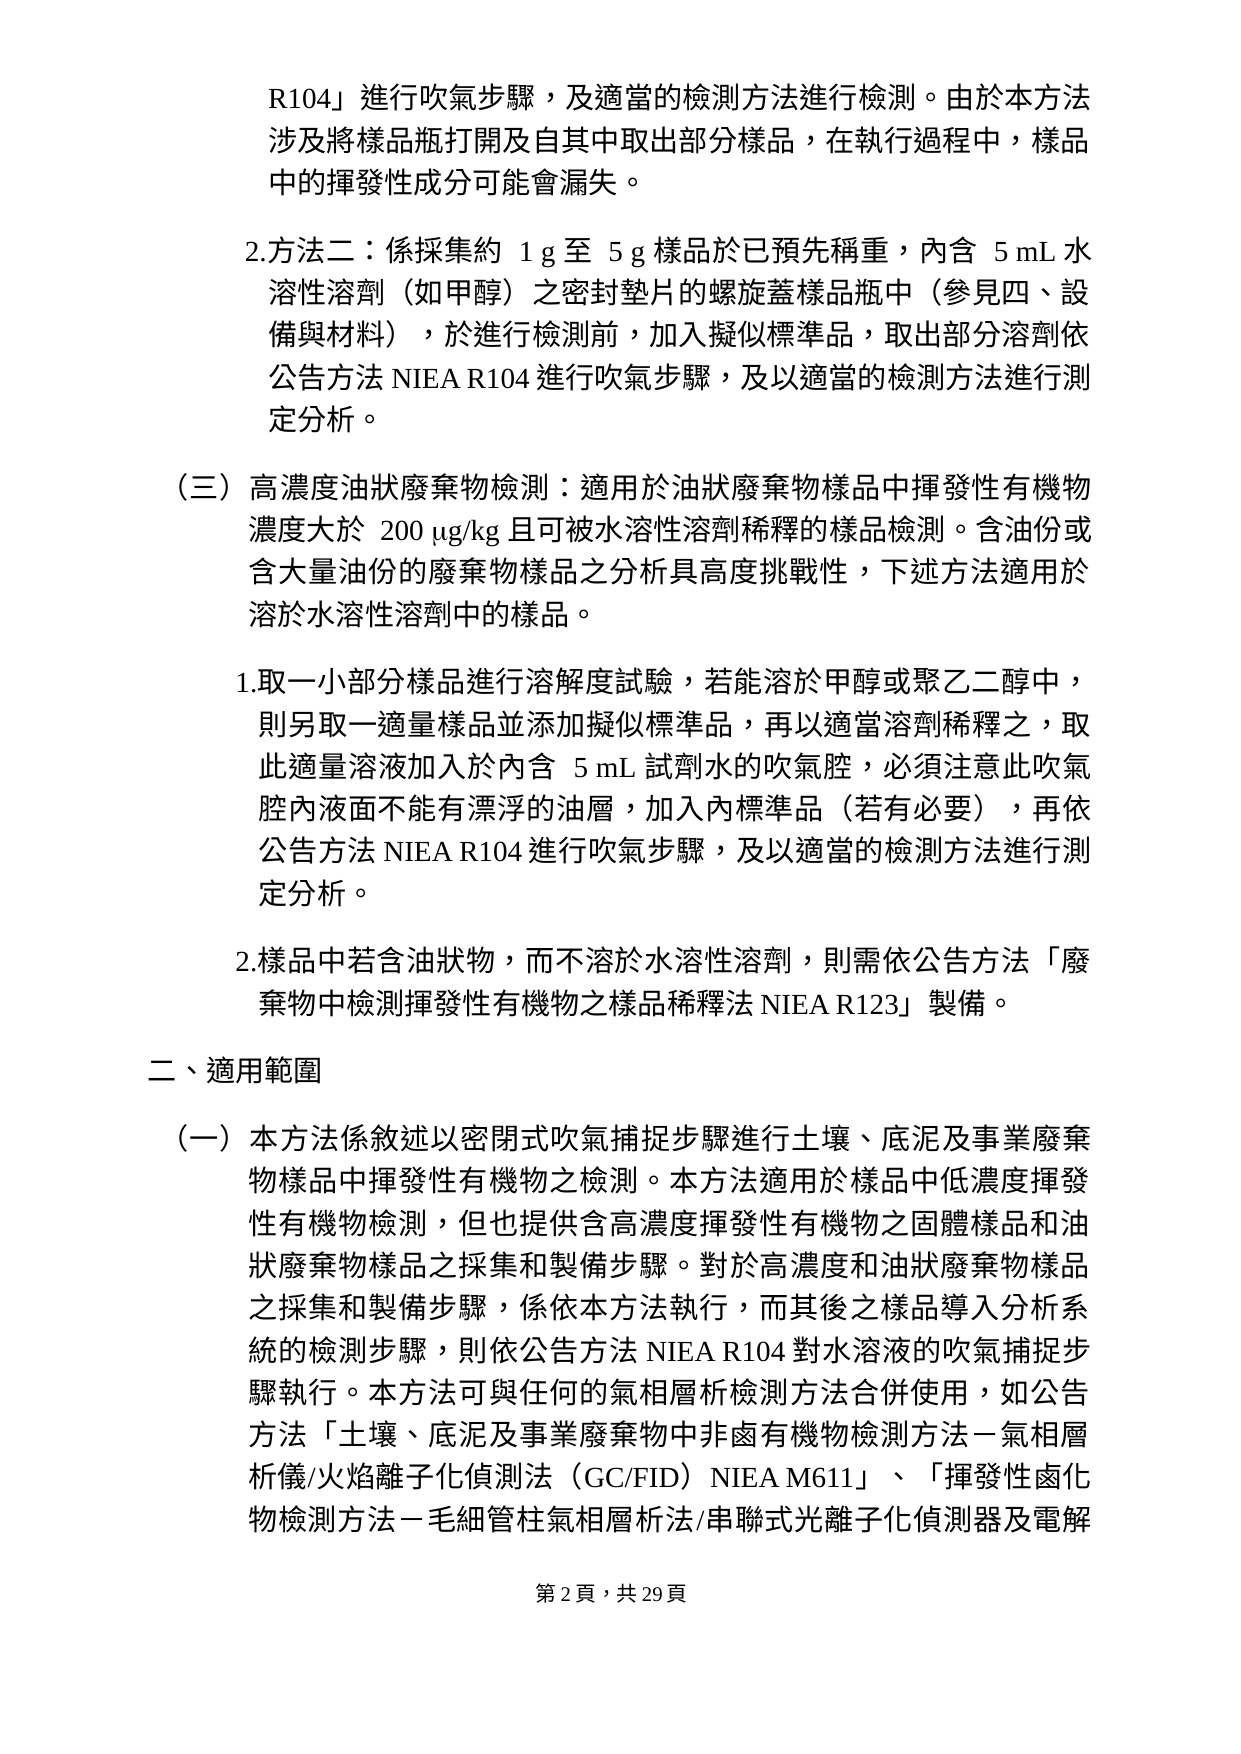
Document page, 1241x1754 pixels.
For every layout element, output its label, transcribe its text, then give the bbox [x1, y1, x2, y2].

text （三）高濃度油狀廢棄物檢測：適用於油狀廢棄物樣品中揮發性有機物濃度大於 200 g/kg 且可被水溶性溶劑稀釋的樣品檢測。含油份或含大量油份的廢棄物樣品之分析具高度挑戰性，下述方法適用於溶於水溶性溶劑中的樣品。 [159, 464, 1093, 633]
text 2.方法二：係採集約 1 g 至 5 g 樣品於已預先稱重，內含 5 mL 水溶性溶劑（如甲醇）之密封墊片的螺旋蓋樣品瓶中（參見四、設備與材料），於進行檢測前，加入擬似標準品，取出部分溶劑依公告方法NIEA R104進行吹氣步驟，及以適當的檢測方法進行測定分析。 [244, 227, 1093, 439]
text 2.樣品中若含油狀物，而不溶於水溶性溶劑，則需依公告方法「廢棄物中檢測揮發性有機物之樣品稀釋法NIEA R123」製備。 [235, 938, 1093, 1022]
text R104」進行吹氣步驟，及適當的檢測方法進行檢測。由於本方法涉及將樣品瓶打開及自其中取出部分樣品，在執行過程中，樣品中的揮發性成分可能會漏失。 [244, 75, 1093, 202]
text 二、適用範圍 [148, 1048, 1093, 1090]
text 1.取一小部分樣品進行溶解度試驗，若能溶於甲醇或聚乙二醇中，則另取一適量樣品並添加擬似標準品，再以適當溶劑稀釋之，取此適量溶液加入於內含 5 mL 試劑水的吹氣腔，必須注意此吹氣腔內液面不能有漂浮的油層，加入內標準品（若有必要），再依公告方法NIEA R104進行吹氣步驟，及以適當的檢測方法進行測定分析。 [235, 659, 1093, 912]
text （一）本方法係敘述以密閉式吹氣捕捉步驟進行土壤、底泥及事業廢棄物樣品中揮發性有機物之檢測。本方法適用於樣品中低濃度揮發性有機物檢測，但也提供含高濃度揮發性有機物之固體樣品和油狀廢棄物樣品之採集和製備步驟。對於高濃度和油狀廢棄物樣品之採集和製備步驟，係依本方法執行，而其後之樣品導入分析系統的檢測步驟，則依公告方法NIEA R104對水溶液的吹氣捕捉步驟執行。本方法可與任何的氣相層析檢測方法合併使用，如公告方法「土壤、底泥及事業廢棄物中非鹵有機物檢測方法－氣相層析儀/火焰離子化偵測法（GC/FID）NIEA M611」、「揮發性鹵化物檢測方法－毛細管柱氣相層析法/串聯式光離子化偵測器及電解 [159, 1116, 1093, 1538]
